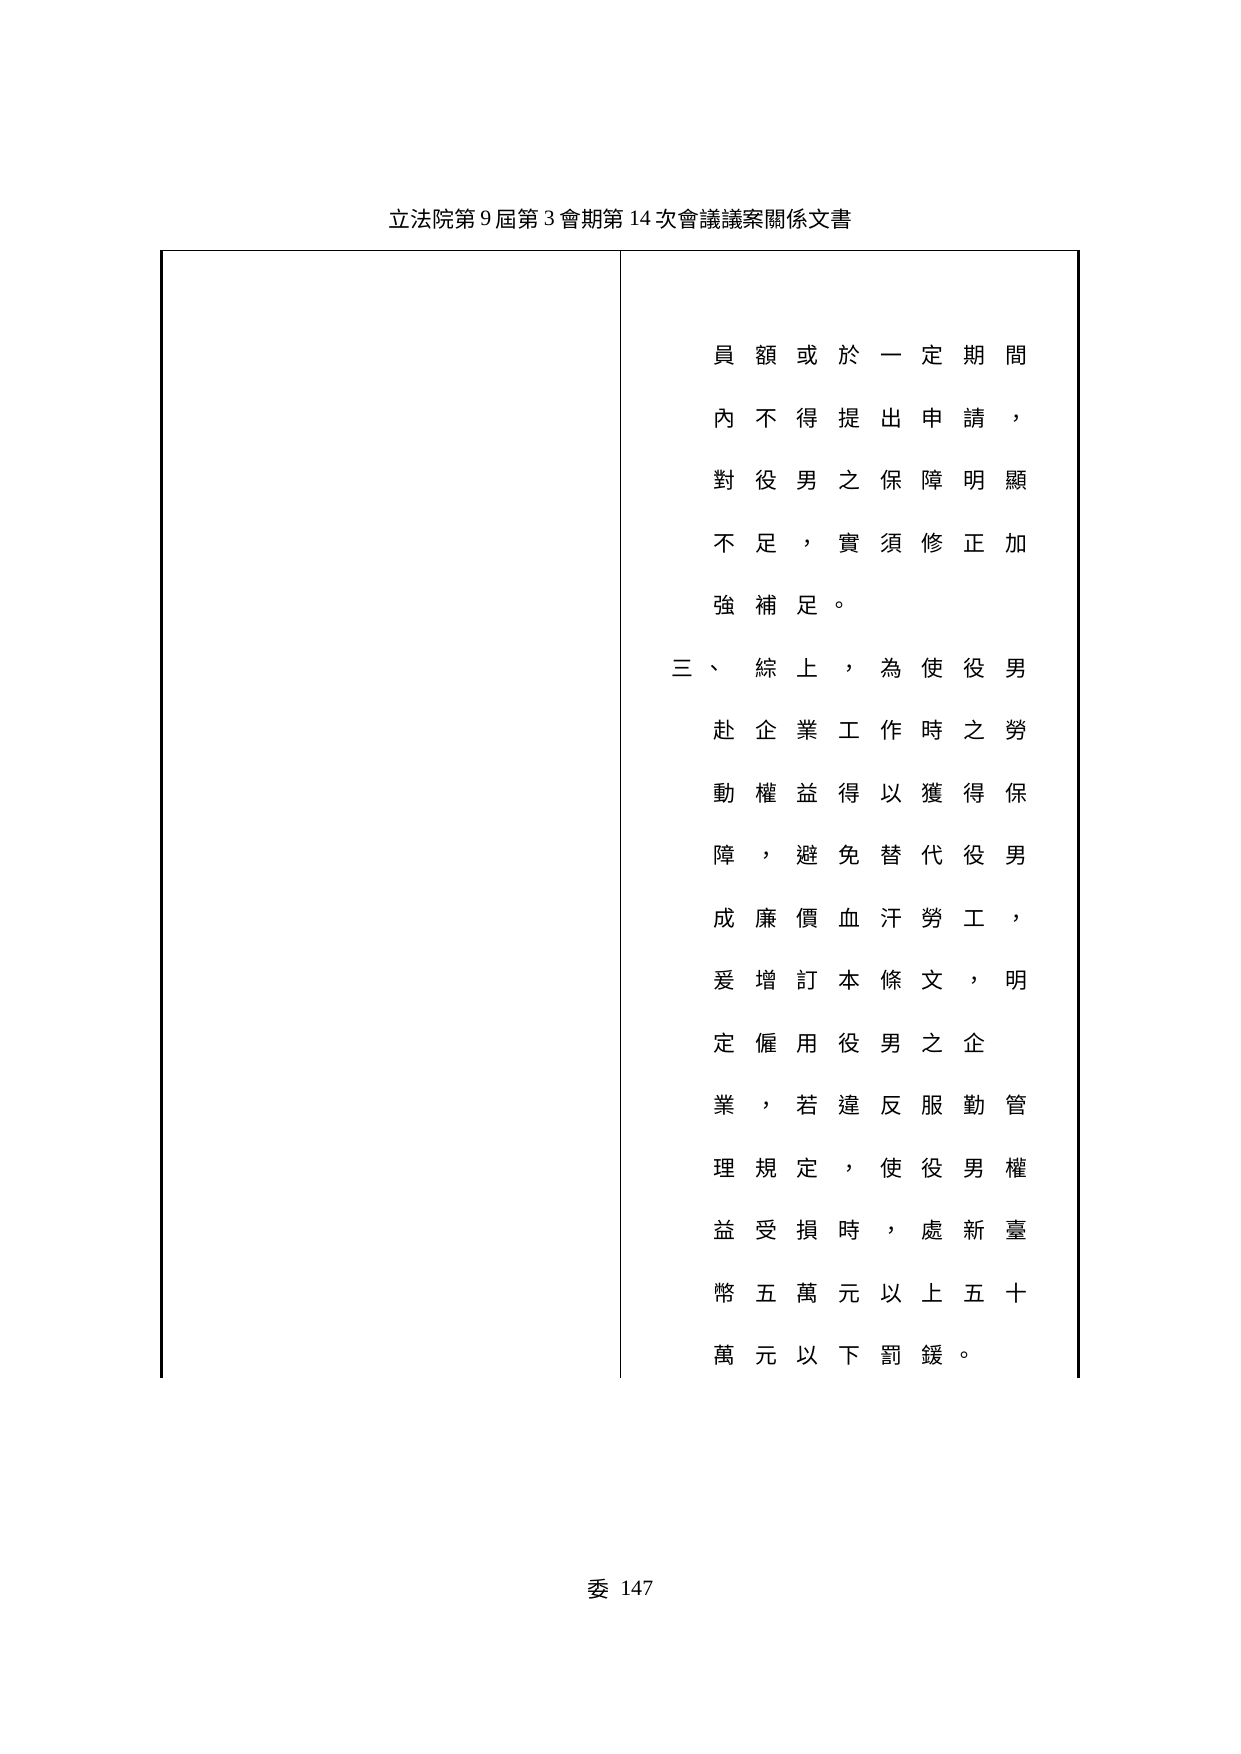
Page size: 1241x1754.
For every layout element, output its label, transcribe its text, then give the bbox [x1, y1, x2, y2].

table_cell [163, 251, 620, 1378]
table_cell 員額或於一定期間內不得提出申請，對役男之保障明顯不足，實須修正加強補足。 三、綜上，為使役男赴企業工作時之勞動權益得以獲得保障，避免替代役男成廉價血汗勞工，爰增訂本條文，明定僱用役男之企業，若違反服勤管理規定，使役男權益受損時，處新臺幣五萬元以上五十萬元以下罰鍰。 [621, 251, 1077, 1378]
